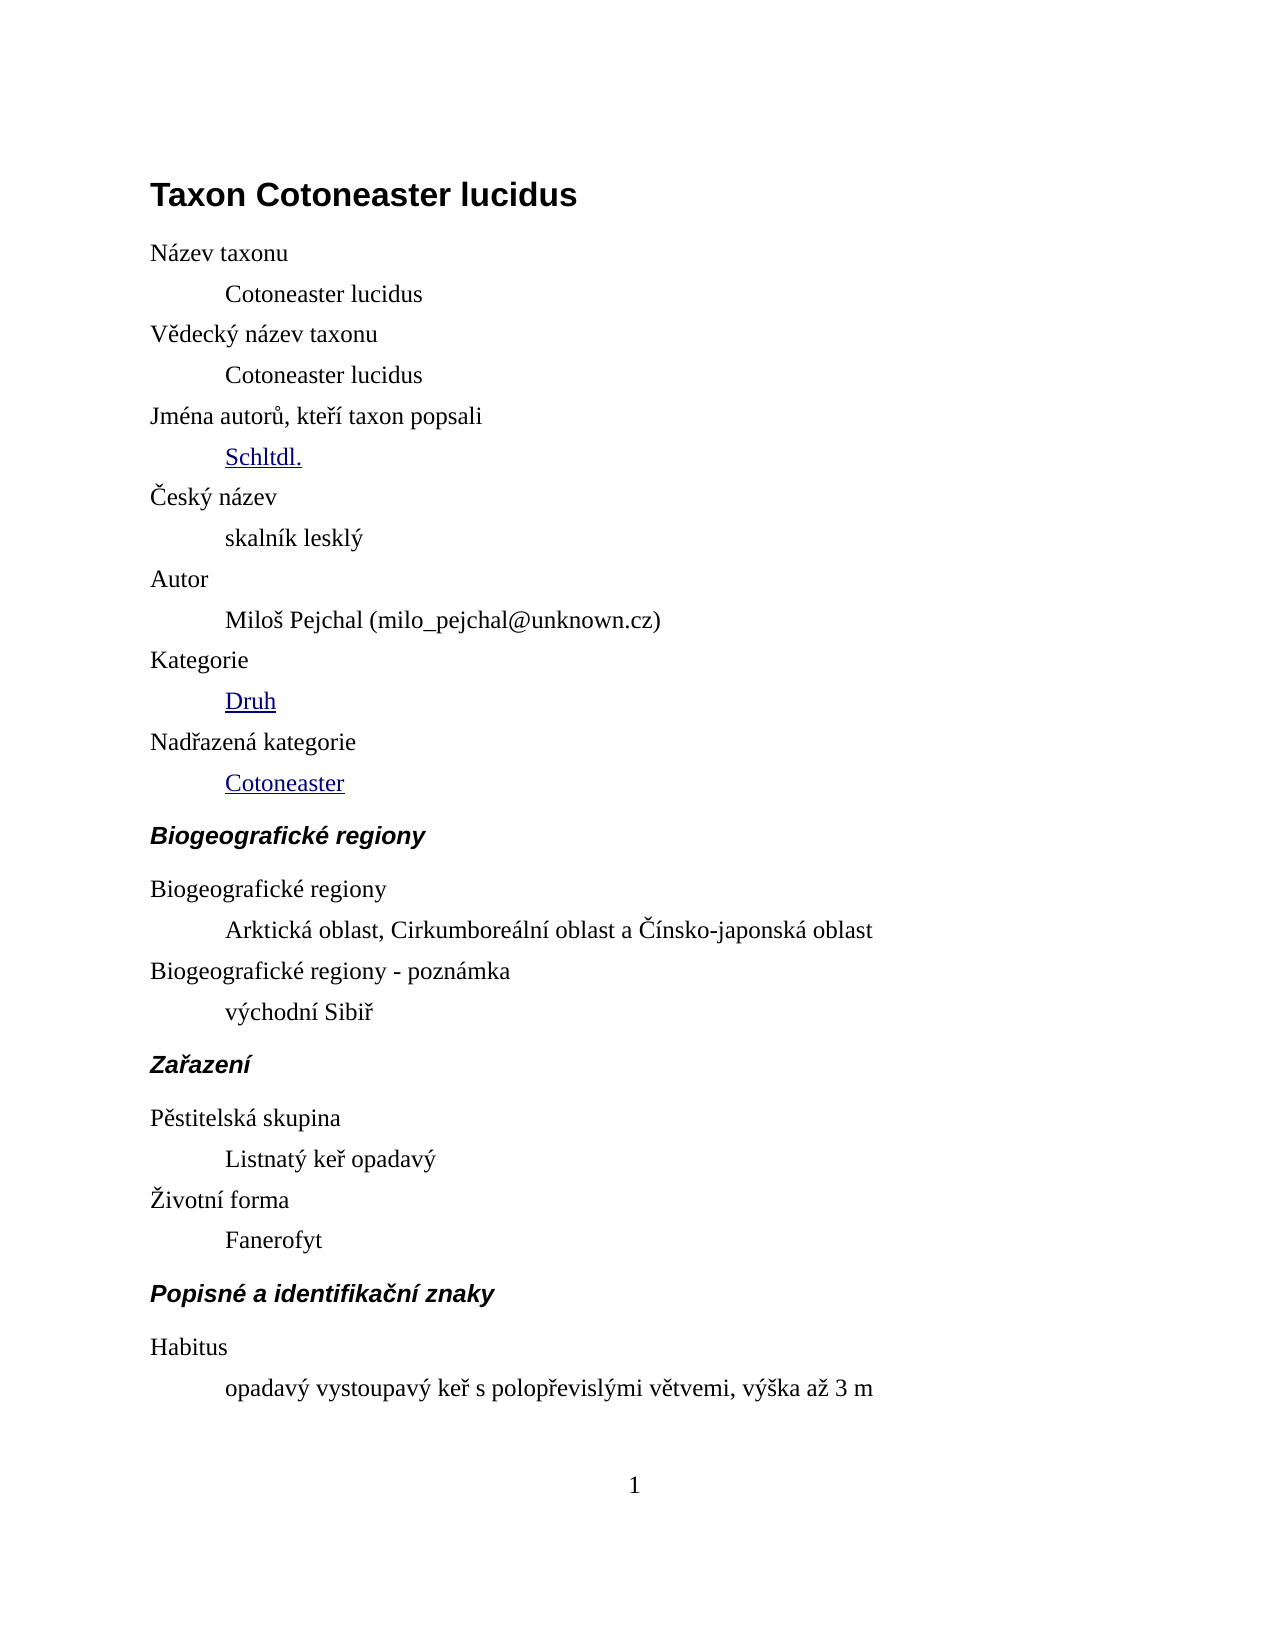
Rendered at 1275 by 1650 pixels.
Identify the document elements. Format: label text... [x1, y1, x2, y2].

text Cotoneaster lucidus [225, 279, 1125, 308]
text Název taxonu [150, 238, 1125, 267]
text Životní forma [150, 1185, 1125, 1213]
subtitle Biogeografické regiony [150, 821, 1125, 850]
text Schltdl. [225, 442, 1125, 471]
text Autor [150, 564, 1125, 593]
subtitle Taxon Cotoneaster lucidus [150, 175, 1125, 214]
subtitle Popisné a identifikační znaky [150, 1279, 1125, 1308]
text Habitus [150, 1332, 1125, 1361]
text Cotoneaster [225, 768, 1125, 796]
text Listnatý keř opadavý [225, 1144, 1125, 1173]
text skalník lesklý [225, 523, 1125, 552]
text Vědecký název taxonu [150, 319, 1125, 348]
text Nadřazená kategorie [150, 727, 1125, 756]
text Arktická oblast, Cirkumboreální oblast a Čínsko-japonská oblast [225, 915, 1125, 944]
text východní Sibiř [225, 997, 1125, 1025]
text opadavý vystoupavý keř s polopřevislými větvemi, výška až 3 m [225, 1373, 1125, 1402]
text Biogeografické regiony - poznámka [150, 956, 1125, 984]
text Fanerofyt [225, 1226, 1125, 1254]
text Jména autorů, kteří taxon popsali [150, 401, 1125, 430]
text Cotoneaster lucidus [225, 360, 1125, 389]
text Miloš Pejchal (milo_pejchal@unknown.cz) [225, 605, 1125, 633]
text Český název [150, 482, 1125, 511]
text Biogeografické regiony [150, 874, 1125, 903]
text Druh [225, 686, 1125, 715]
text Kategorie [150, 645, 1125, 674]
subtitle Zařazení [150, 1050, 1125, 1079]
text Pěstitelská skupina [150, 1103, 1125, 1132]
